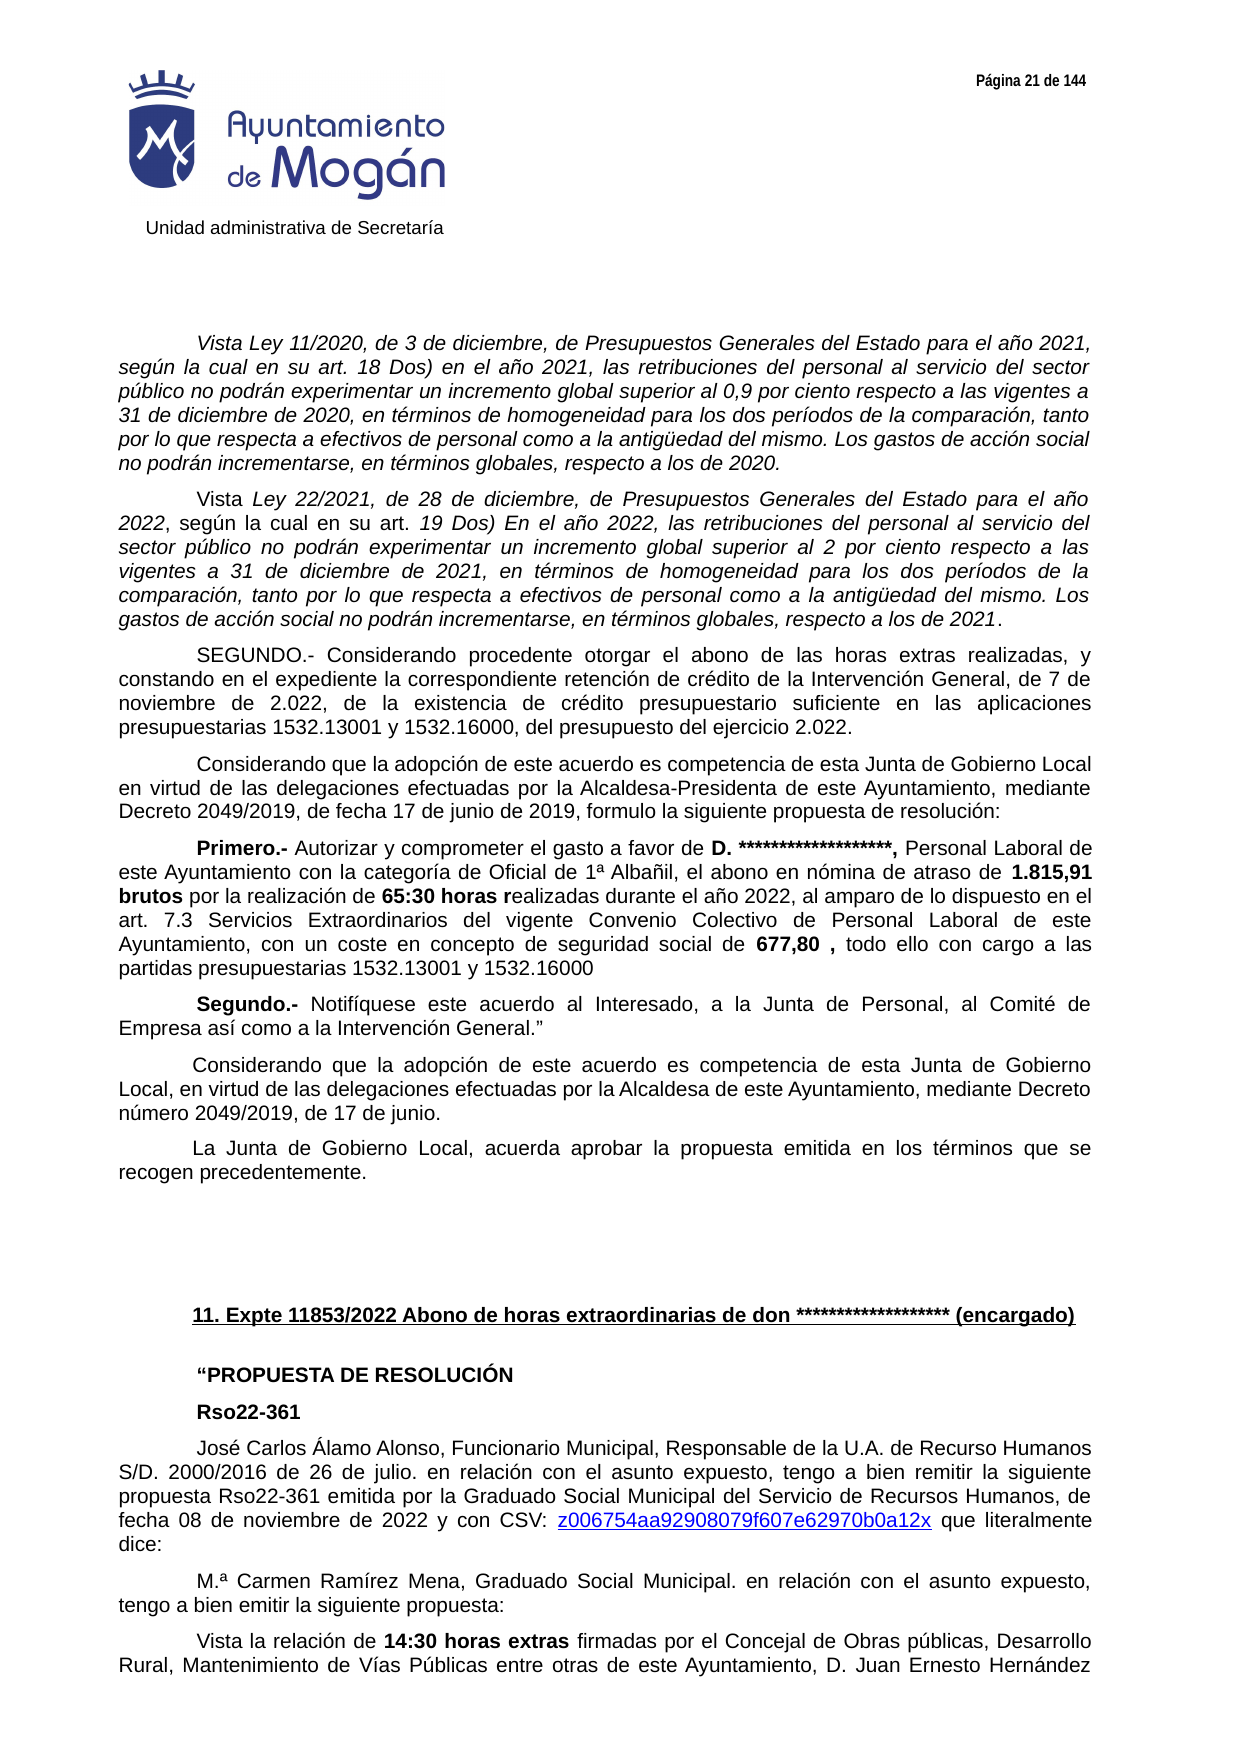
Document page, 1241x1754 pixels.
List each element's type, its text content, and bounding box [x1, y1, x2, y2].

text Primero.- Autorizar y comprometer el gasto a favor de D. *******************, Personal Laboral de este Ayuntamiento con la categoría de Oficial de 1ª Albañil, el abono en nómina de atraso de 1.815,91 brutos por la realización de 65:30 horas realizadas durante el año 2022, al amparo de lo dispuesto en el art. 7.3 Servicios Extraordinarios del vigente Convenio Colectivo de Personal Laboral de este Ayuntamiento, con un coste en concepto de seguridad social de 677,80 , todo ello con cargo a las partidas presupuestarias 1532.13001 y 1532.16000 [118, 836, 1092, 979]
text La Junta de Gobierno Local, acuerda aprobar la propuesta emitida en los términos que se recogen precedentemente. [118, 1136, 1092, 1184]
text Vista Ley 22/2021, de 28 de diciembre, de Presupuestos Generales del Estado para el año 2022, según la cual en su art. 19 Dos) En el año 2022, las retribuciones del personal al servicio del sector público no podrán experimentar un incremento global superior al 2 por ciento respecto a las vigentes a 31 de diciembre de 2021, en términos de homogeneidad para los dos períodos de la comparación, tanto por lo que respecta a efectivos de personal como a la antigüedad del mismo. Los gastos de acción social no podrán incrementarse, en términos globales, respecto a los de 2021. [118, 487, 1092, 631]
text 11. Expte 11853/2022 Abono de horas extraordinarias de don ******************* (encargado) [118, 1303, 1092, 1327]
text José Carlos Álamo Alonso, Funcionario Municipal, Responsable de la U.A. de Recurso Humanos S/D. 2000/2016 de 26 de julio. en relación con el asunto expuesto, tengo a bien remitir la siguiente propuesta Rso22-361 emitida por la Graduado Social Municipal del Servicio de Recursos Humanos, de fecha 08 de noviembre de 2022 y con CSV: z006754aa92908079f607e62970b0a12x que literalmente dice: [118, 1436, 1092, 1556]
text SEGUNDO.- Considerando procedente otorgar el abono de las horas extras realizadas, y constando en el expediente la correspondiente retención de crédito de la Intervención General, de 7 de noviembre de 2.022, de la existencia de crédito presupuestario suficiente en las aplicaciones presupuestarias 1532.13001 y 1532.16000, del presupuesto del ejercicio 2.022. [118, 643, 1092, 739]
text Vista Ley 11/2020, de 3 de diciembre, de Presupuestos Generales del Estado para el año 2021, según la cual en su art. 18 Dos) en el año 2021, las retribuciones del personal al servicio del sector público no podrán experimentar un incremento global superior al 0,9 por ciento respecto a las vigentes a 31 de diciembre de 2020, en términos de homogeneidad para los dos períodos de la comparación, tanto por lo que respecta a efectivos de personal como a la antigüedad del mismo. Los gastos de acción social no podrán incrementarse, en términos globales, respecto a los de 2020. [118, 331, 1092, 474]
text Considerando que la adopción de este acuerdo es competencia de esta Junta de Gobierno Local, en virtud de las delegaciones efectuadas por la Alcaldesa de este Ayuntamiento, mediante Decreto número 2049/2019, de 17 de junio. [118, 1052, 1092, 1124]
text Rso22-361 [118, 1400, 1092, 1424]
text Segundo.- Notifíquese este acuerdo al Interesado, a la Junta de Personal, al Comité de Empresa así como a la Intervención General.” [118, 992, 1092, 1040]
picture [128, 70, 445, 206]
text “PROPUESTA DE RESOLUCIÓN [118, 1363, 1092, 1387]
text Considerando que la adopción de este acuerdo es competencia de esta Junta de Gobierno Local en virtud de las delegaciones efectuadas por la Alcaldesa-Presidenta de este Ayuntamiento, mediante Decreto 2049/2019, de fecha 17 de junio de 2019, formulo la siguiente propuesta de resolución: [118, 751, 1092, 823]
text Vista la relación de 14:30 horas extras firmadas por el Concejal de Obras públicas, Desarrollo Rural, Mantenimiento de Vías Públicas entre otras de este Ayuntamiento, D. Juan Ernesto Hernández [118, 1629, 1092, 1677]
text M.ª Carmen Ramírez Mena, Graduado Social Municipal. en relación con el asunto expuesto, tengo a bien emitir la siguiente propuesta: [118, 1568, 1092, 1616]
